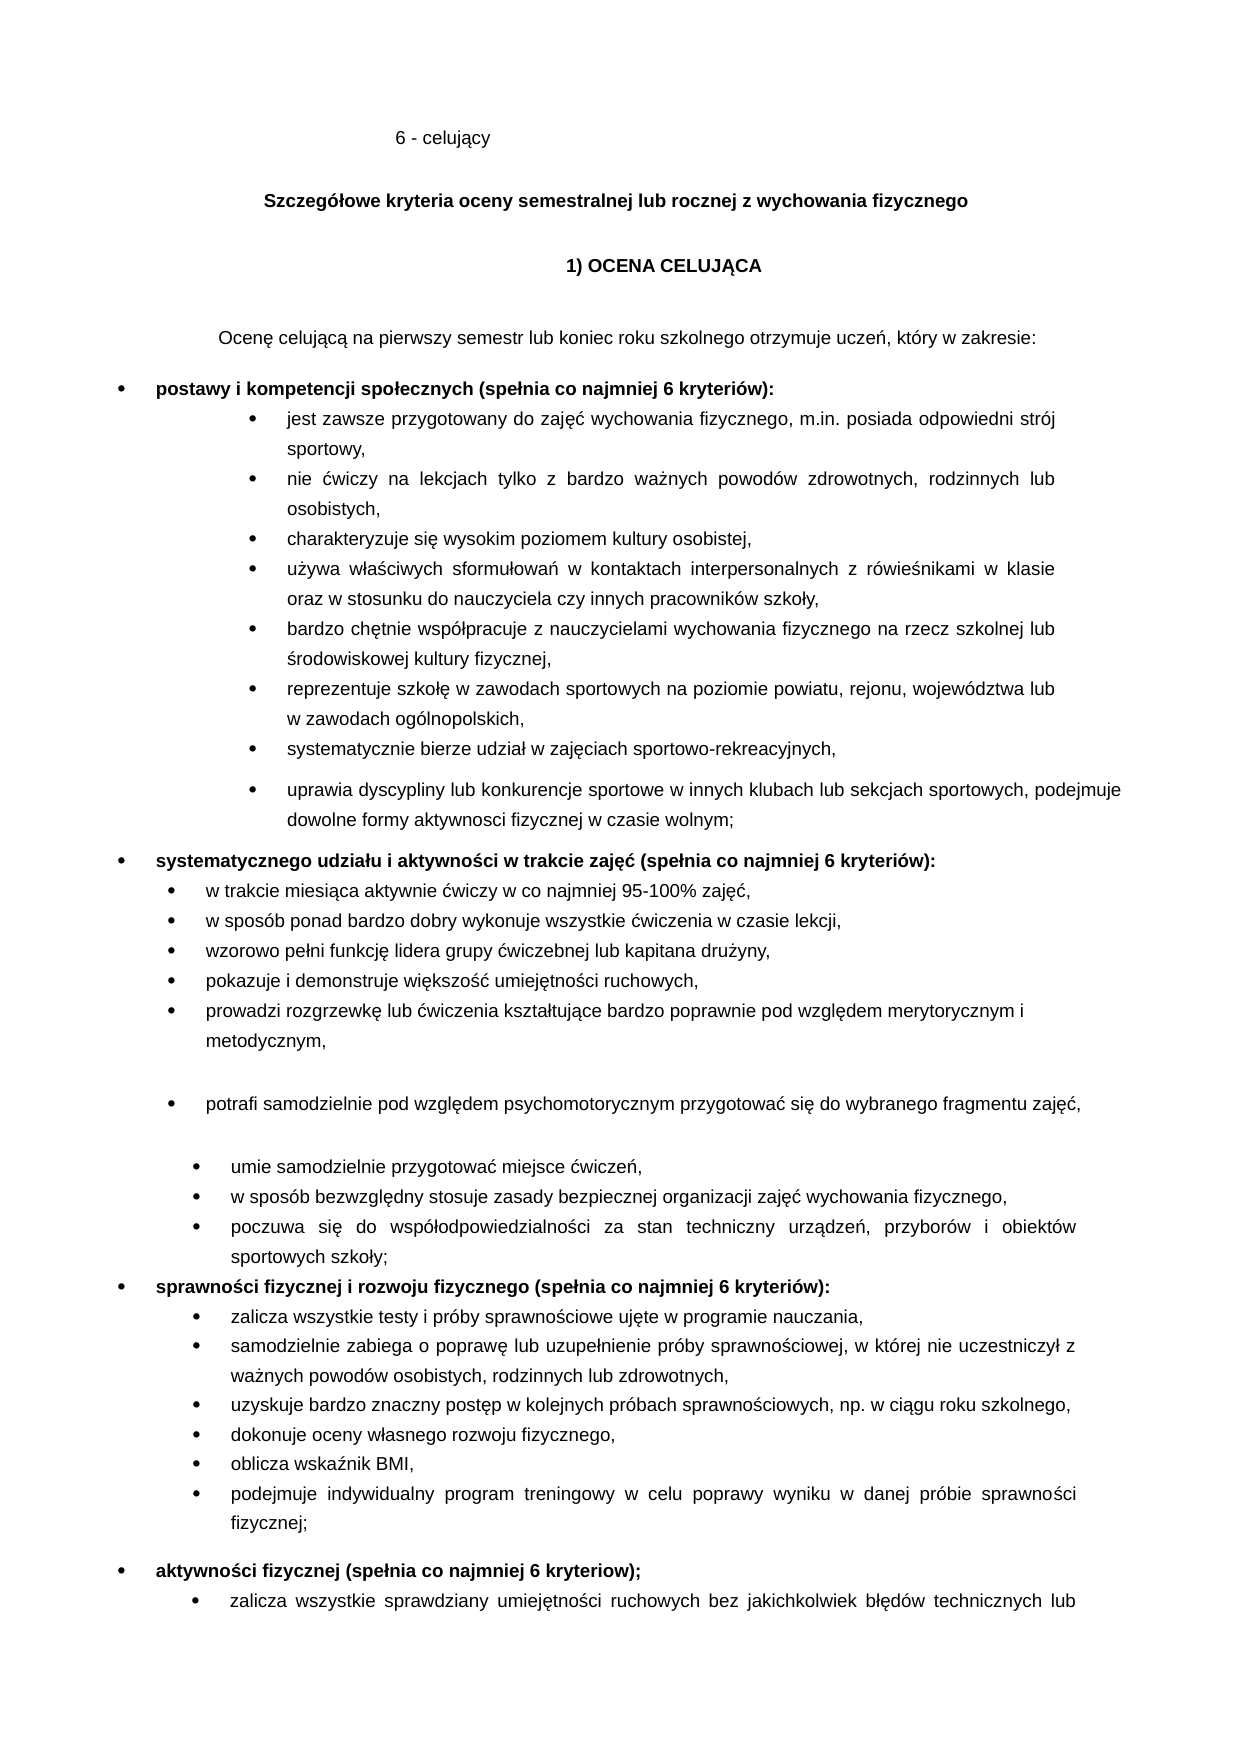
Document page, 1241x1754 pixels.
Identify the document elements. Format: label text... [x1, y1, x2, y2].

list w sposób bezwzględny stosuje zasady bezpiecznej organizacji zajęć wychowania fizycznego, [193, 1177, 1076, 1207]
list nie ćwiczy na lekcjach tylko z bardzo ważnych powodów zdrowotnych, rodzinnych lub osobistych, [249, 459, 1055, 519]
list uprawia dyscypliny lub konkurencje sportowe w innych klubach lub sekcjach sportowych, podejmuje dowolne formy aktywnosci fizycznej w czasie wolnym; [249, 770, 1122, 830]
text 1) OCENA CELUJĄCA [206, 254, 1122, 276]
list podejmuje indywidualny program treningowy w celu poprawy wyniku w danej próbie sprawności fizycznej; [193, 1474, 1076, 1533]
list poczuwa się do współodpowiedzialności za stan techniczny urządzeń, przyborów i obiektów sportowych szkoły; [193, 1207, 1076, 1267]
list postawy i kompetencji społecznych (spełnia co najmniej 6 kryteriów): [118, 369, 1055, 399]
list uzyskuje bardzo znaczny postęp w kolejnych próbach sprawnościowych, np. w ciągu roku szkolnego, [193, 1386, 1076, 1416]
list zalicza wszystkie sprawdziany umiejętności ruchowych bez jakichkolwiek błędów technicznych lub [192, 1582, 1076, 1612]
list reprezentuje szkołę w zawodach sportowych na poziomie powiatu, rejonu, województwa lub w zawodach ogólnopolskich, [249, 669, 1055, 729]
list dokonuje oceny własnego rozwoju fizycznego, [193, 1416, 1122, 1445]
list aktywności fizycznej (spełnia co najmniej 6 kryteriow); [118, 1552, 1122, 1582]
list systematycznie bierze udział w zajęciach sportowo-rekreacyjnych, [249, 729, 1122, 759]
list potrafi samodzielnie pod względem psychomotorycznym przygotować się do wybranego fragmentu zajęć, [168, 1084, 1122, 1114]
text Ocenę celującą na pierwszy semestr lub koniec roku szkolnego otrzymuje uczeń, który w zakresie: [174, 318, 1055, 348]
list bardzo chętnie współpracuje z nauczycielami wychowania fizycznego na rzecz szkolnej lub środowiskowej kultury fizycznej, [249, 609, 1055, 669]
list prowadzi rozgrzewkę lub ćwiczenia kształtujące bardzo poprawnie pod względem merytorycznym i metodycznym, [168, 992, 1122, 1052]
list zalicza wszystkie testy i próby sprawnościowe ujęte w programie nauczania, [193, 1298, 1076, 1327]
list pokazuje i demonstruje większość umiejętności ruchowych, [168, 962, 1122, 992]
list oblicza wskaźnik BMI, [193, 1445, 1122, 1474]
text Szczegółowe kryteria oceny semestralnej lub rocznej z wychowania fizycznego [118, 190, 1122, 211]
list systematycznego udziału i aktywności w trakcie zajęć (spełnia co najmniej 6 kryteriów): [118, 841, 1122, 872]
list jest zawsze przygotowany do zajęć wychowania fizycznego, m.in. posiada odpowiedni strój sportowy, [249, 399, 1055, 459]
list w sposób ponad bardzo dobry wykonuje wszystkie ćwiczenia w czasie lekcji, [168, 902, 1055, 932]
list samodzielnie zabiega o poprawę lub uzupełnienie próby sprawnościowej, w której nie uczestniczył z ważnych powodów osobistych, rodzinnych lub zdrowotnych, [193, 1327, 1076, 1386]
text 6 - celujący [385, 118, 1122, 148]
list umie samodzielnie przygotować miejsce ćwiczeń, [193, 1147, 1122, 1177]
list wzorowo pełni funkcję lidera grupy ćwiczebnej lub kapitana drużyny, [168, 932, 1122, 962]
list w trakcie miesiąca aktywnie ćwiczy w co najmniej 95-100% zajęć, [168, 872, 1122, 902]
list sprawności fizycznej i rozwoju fizycznego (spełnia co najmniej 6 kryteriów): [118, 1267, 1076, 1298]
list charakteryzuje się wysokim poziomem kultury osobistej, [249, 519, 1122, 549]
list używa właściwych sformułowań w kontaktach interpersonalnych z rówieśnikami w klasie oraz w stosunku do nauczyciela czy innych pracowników szkoły, [249, 549, 1055, 609]
